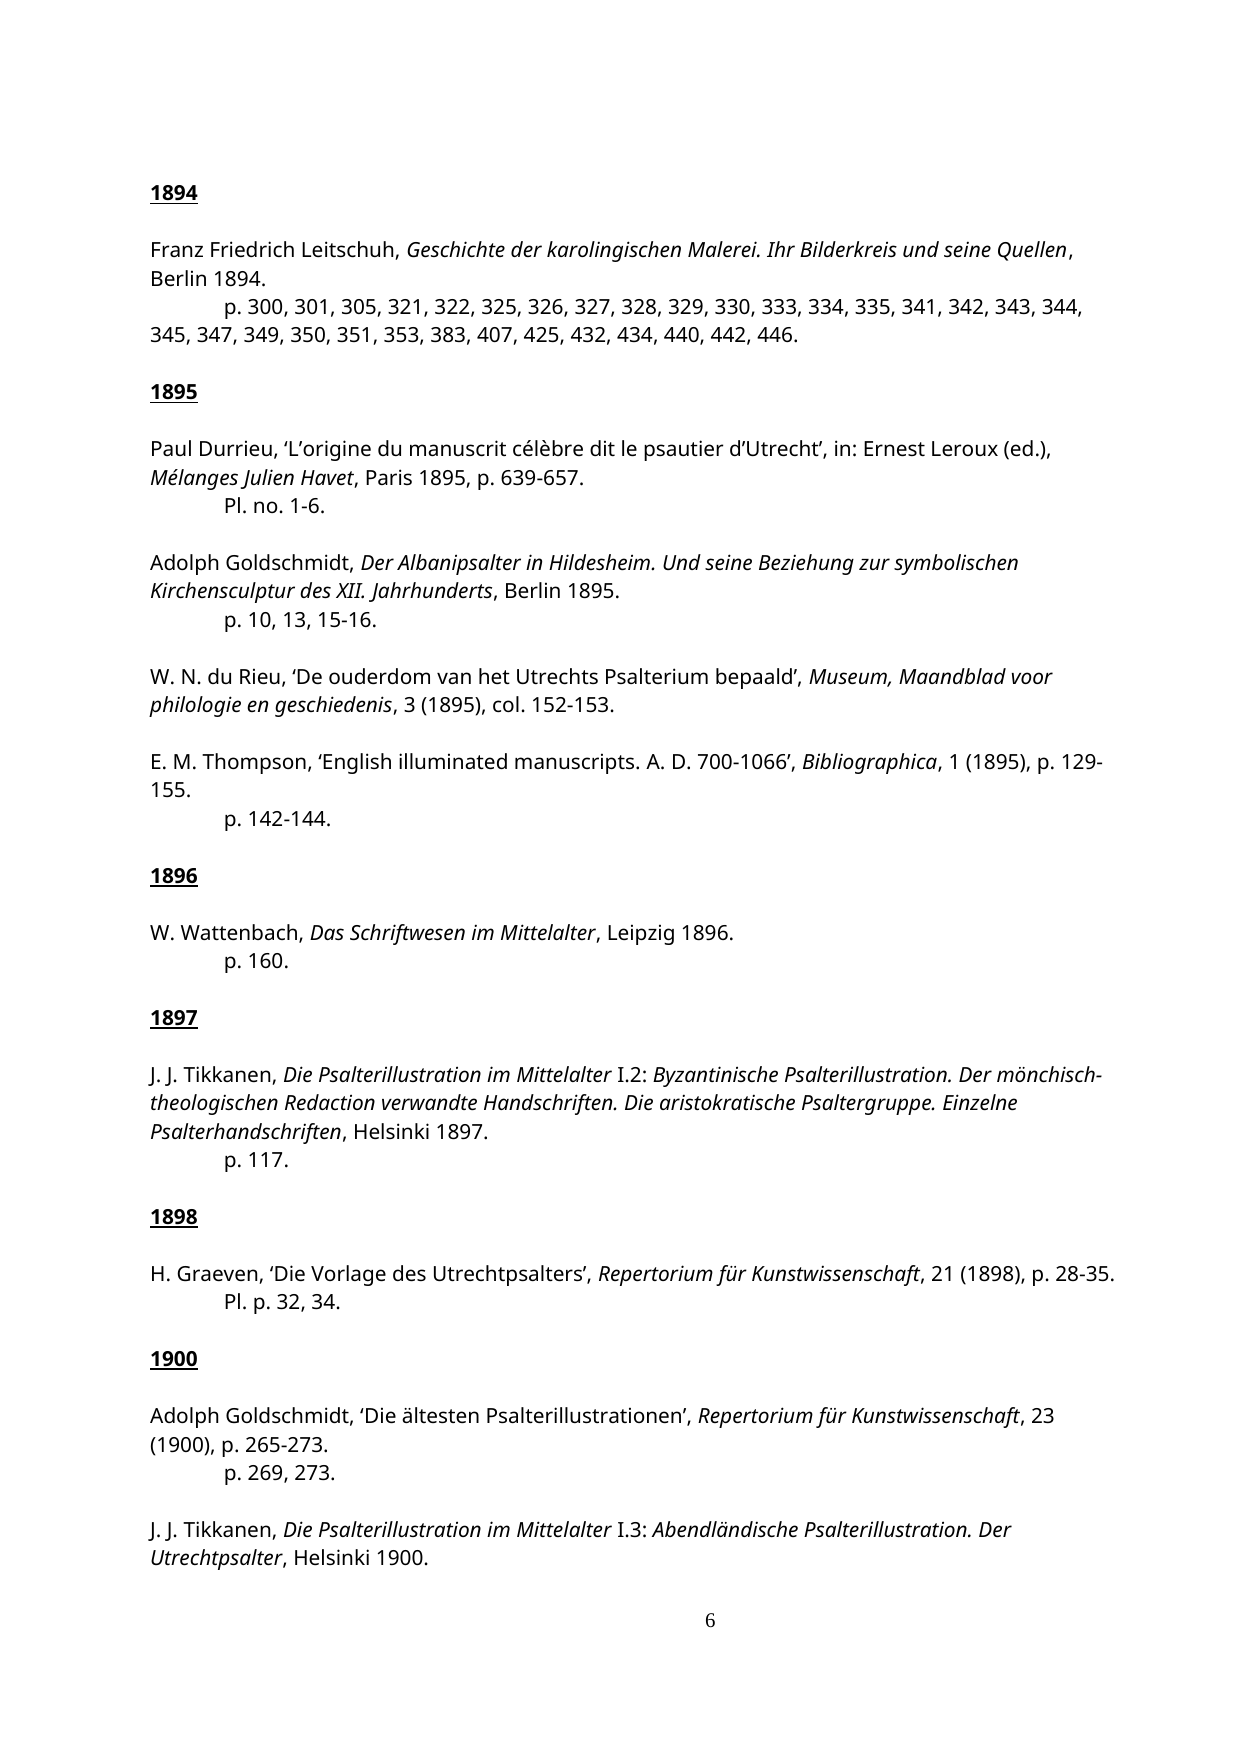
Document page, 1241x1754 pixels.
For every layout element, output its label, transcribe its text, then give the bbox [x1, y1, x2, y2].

text Adolph Goldschmidt, Der Albanipsalter in Hildesheim. Und seine Beziehung zur symbolischen Kirchensculptur des XII. Jahrhunderts, Berlin 1895. [150, 548, 1122, 605]
text Paul Durrieu, ‘L’origine du manuscrit célèbre dit le psautier d’Utrecht’, in: Ernest Leroux (ed.), Mélanges Julien Havet, Paris 1895, p. 639-657. [150, 434, 1122, 491]
text J. J. Tikkanen, Die Psalterillustration im Mittelalter I.2: Byzantinische Psalterillustration. Der mönchisch-theologischen Redaction verwandte Handschriften. Die aristokratische Psaltergruppe. Einzelne Psalterhandschriften, Helsinki 1897. [150, 1060, 1122, 1145]
text p. 269, 273. [150, 1458, 1122, 1487]
text H. Graeven, ‘Die Vorlage des Utrechtpsalters’, Repertorium für Kunstwissenschaft, 21 (1898), p. 28-35. [150, 1259, 1122, 1287]
text 1897 [150, 1003, 1122, 1032]
text Adolph Goldschmidt, ‘Die ältesten Psalterillustrationen’, Repertorium für Kunstwissenschaft, 23 (1900), p. 265-273. [150, 1401, 1122, 1458]
text W. N. du Rieu, ‘De ouderdom van het Utrechts Psalterium bepaald’, Museum, Maandblad voor philologie en geschiedenis, 3 (1895), col. 152-153. [150, 662, 1122, 719]
text p. 142-144. [150, 804, 1122, 832]
text W. Wattenbach, Das Schriftwesen im Mittelalter, Leipzig 1896. [150, 918, 1122, 946]
text 1900 [150, 1344, 1122, 1373]
text 1895 [150, 377, 1122, 406]
text 1894 [150, 178, 1122, 207]
text Franz Friedrich Leitschuh, Geschichte der karolingischen Malerei. Ihr Bilderkreis und seine Quellen, Berlin 1894. [150, 235, 1122, 292]
text Pl. p. 32, 34. [150, 1287, 1122, 1316]
text p. 300, 301, 305, 321, 322, 325, 326, 327, 328, 329, 330, 333, 334, 335, 341, 342, 343, 344, 345, 347, 349, 350, 351, 353, 383, 407, 425, 432, 434, 440, 442, 446. [150, 292, 1122, 349]
text 1898 [150, 1202, 1122, 1231]
text 1896 [150, 861, 1122, 889]
text p. 10, 13, 15-16. [150, 605, 1122, 633]
text p. 160. [150, 946, 1122, 975]
text E. M. Thompson, ‘English illuminated manuscripts. A. D. 700-1066’, Bibliographica, 1 (1895), p. 129-155. [150, 747, 1122, 804]
text Pl. no. 1-6. [150, 491, 1122, 520]
text J. J. Tikkanen, Die Psalterillustration im Mittelalter I.3: Abendländische Psalterillustration. Der Utrechtpsalter, Helsinki 1900. [150, 1515, 1122, 1572]
text p. 117. [150, 1145, 1122, 1174]
